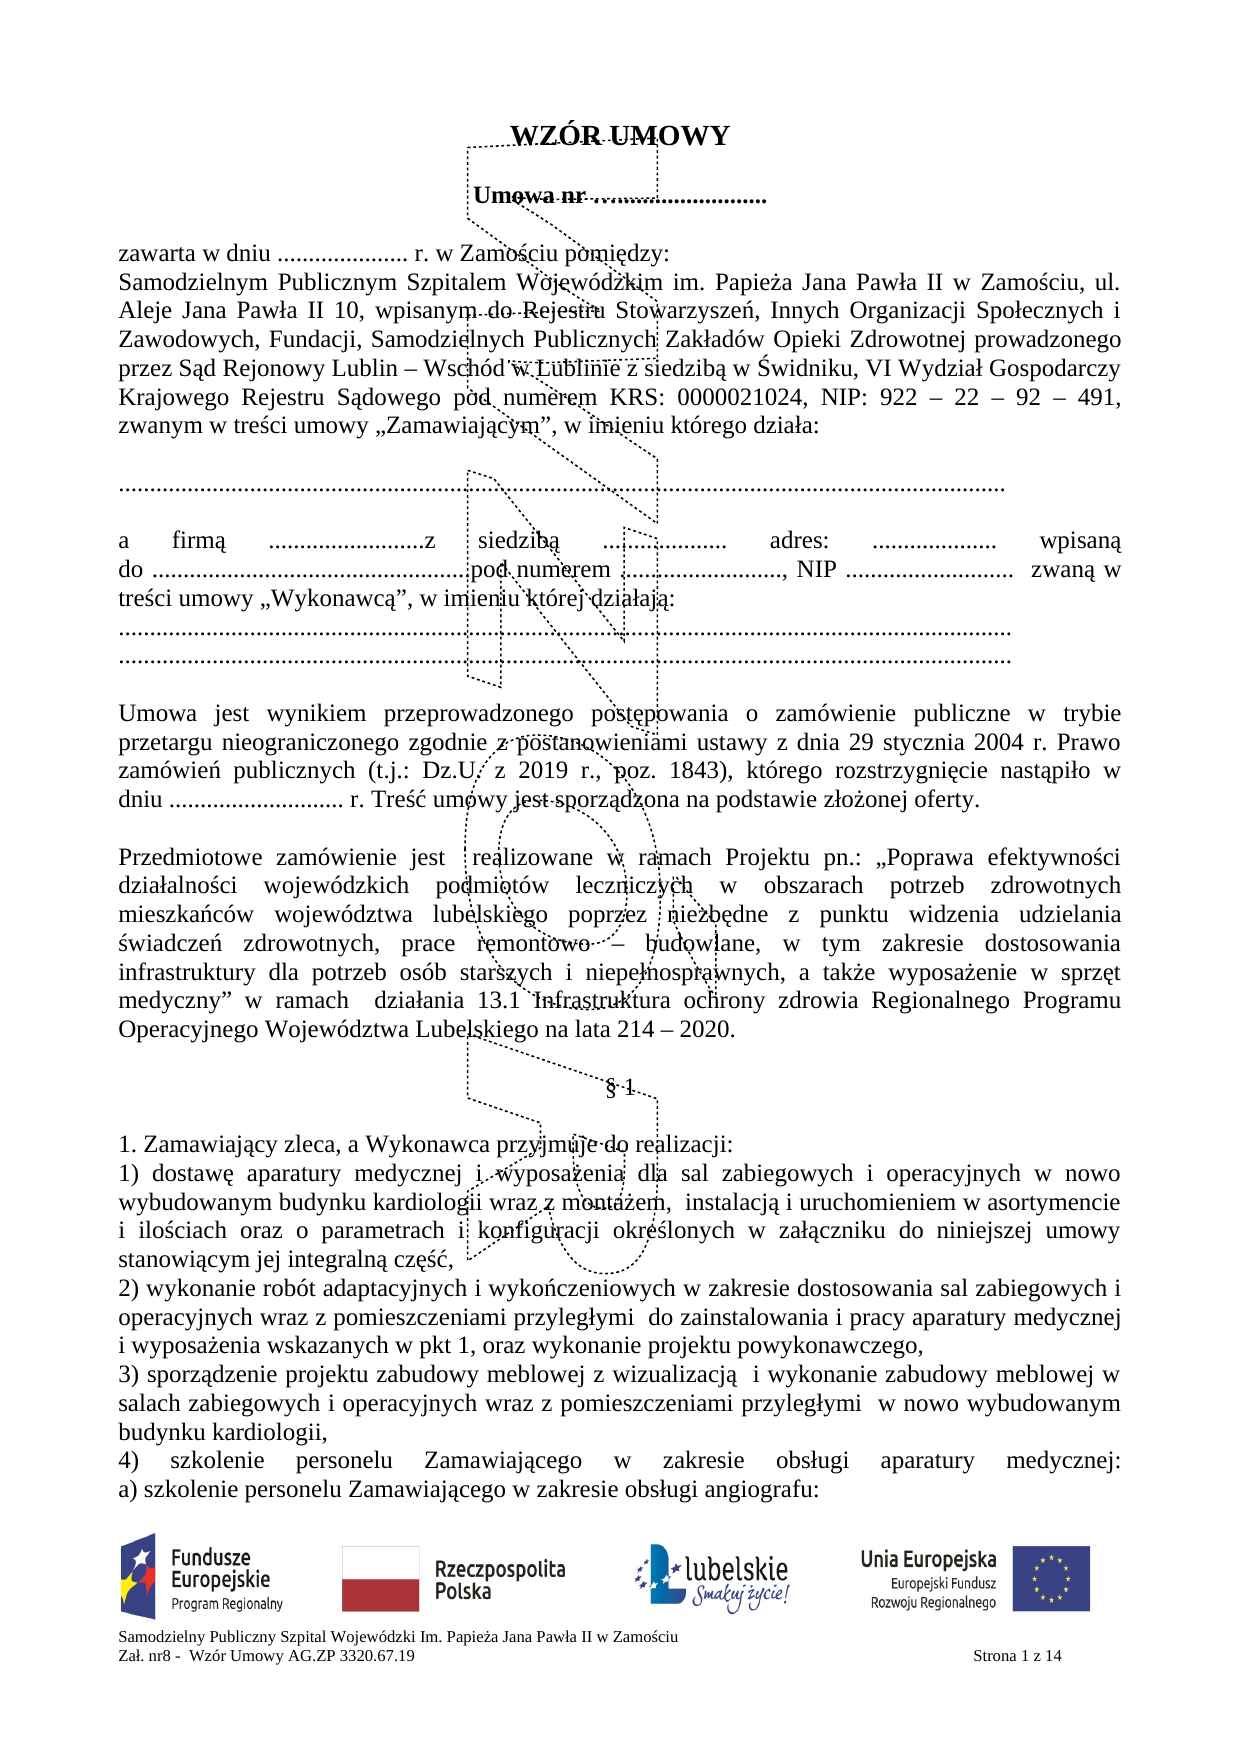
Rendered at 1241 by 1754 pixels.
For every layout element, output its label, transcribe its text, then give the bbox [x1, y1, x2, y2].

text 1) dostawę aparatury medycznej i wyposażenia dla sal zabiegowych i operacyjnych w nowo wybudowanym budynku kardiologii wraz z montażem, instalacją i uruchomieniem w asortymencie i ilościach oraz o parametrach i konfiguracji określonych w załączniku do niniejszej umowy stanowiącym jej integralną część, [118, 1158, 1122, 1273]
text 2) wykonanie robót adaptacyjnych i wykończeniowych w zakresie dostosowania sal zabiegowych i operacyjnych wraz z pomieszczeniami przyległymi do zainstalowania i pracy aparatury medycznej i wyposażenia wskazanych w pkt 1, oraz wykonanie projektu powykonawczego, [118, 1273, 1122, 1359]
text Umowa nr …........................ [118, 180, 1122, 209]
text 4) szkolenie personelu Zamawiającego w zakresie obsługi aparatury medycznej: a) szkolenie personelu Zamawiającego w zakresie obsługi angiografu: [118, 1445, 1122, 1503]
text .............................................................................................................................................. [118, 468, 1122, 497]
text WZÓR UMOWY [118, 118, 1122, 152]
text 3) sporządzenie projektu zabudowy meblowej z wizualizacją i wykonanie zabudowy meblowej w salach zabiegowych i operacyjnych wraz z pomieszczeniami przyległymi w nowo wybudowanym budynku kardiologii, [118, 1359, 1122, 1445]
text a firmą .........................z siedzibą .................... adres: .................... wpisaną do ...................................................pod numerem .........................., NIP ........................... zwaną w treści umowy „Wykonawcą”, w imieniu której działają: [118, 525, 1122, 612]
text ............................................................................................................................................... [118, 640, 1122, 669]
text ............................................................................................................................................... [118, 612, 1122, 640]
text Umowa jest wynikiem przeprowadzonego postępowania o zamówienie publiczne w trybie przetargu nieograniczonego zgodnie z postanowieniami ustawy z dnia 29 stycznia 2004 r. Prawo zamówień publicznych (t.j.: Dz.U. z 2019 r., poz. 1843), którego rozstrzygnięcie nastąpiło w dniu ............................ r. Treść umowy jest sporządzona na podstawie złożonej oferty. [118, 698, 1122, 813]
text zawarta w dniu ..................... r. w Zamościu pomiędzy: [118, 238, 1122, 267]
text Przedmiotowe zamówienie jest realizowane w ramach Projektu pn.: „Poprawa efektywności działalności wojewódzkich podmiotów leczniczych w obszarach potrzeb zdrowotnych mieszkańców województwa lubelskiego poprzez niezbędne z punktu widzenia udzielania świadczeń zdrowotnych, prace remontowo – budowlane, w tym zakresie dostosowania infrastruktury dla potrzeb osób starszych i niepełnosprawnych, a także wyposażenie w sprzęt medyczny” w ramach działania 13.1 Infrastruktura ochrony zdrowia Regionalnego Programu Operacyjnego Województwa Lubelskiego na lata 214 – 2020. [118, 842, 1122, 1043]
text Samodzielnym Publicznym Szpitalem Wojewódzkim im. Papieża Jana Pawła II w Zamościu, ul. Aleje Jana Pawła II 10, wpisanym do Rejestru Stowarzyszeń, Innych Organizacji Społecznych i Zawodowych, Fundacji, Samodzielnych Publicznych Zakładów Opieki Zdrowotnej prowadzonego przez Sąd Rejonowy Lublin – Wschód w Lublinie z siedzibą w Świdniku, VI Wydział Gospodarczy Krajowego Rejestru Sądowego pod numerem KRS: 0000021024, NIP: 922 – 22 – 92 – 491, zwanym w treści umowy „Zamawiającym”, w imieniu którego działa: [118, 267, 1122, 439]
text 1. Zamawiający zleca, a Wykonawca przyjmuje do realizacji: [118, 1129, 1122, 1158]
text § 1 [118, 1072, 1122, 1100]
